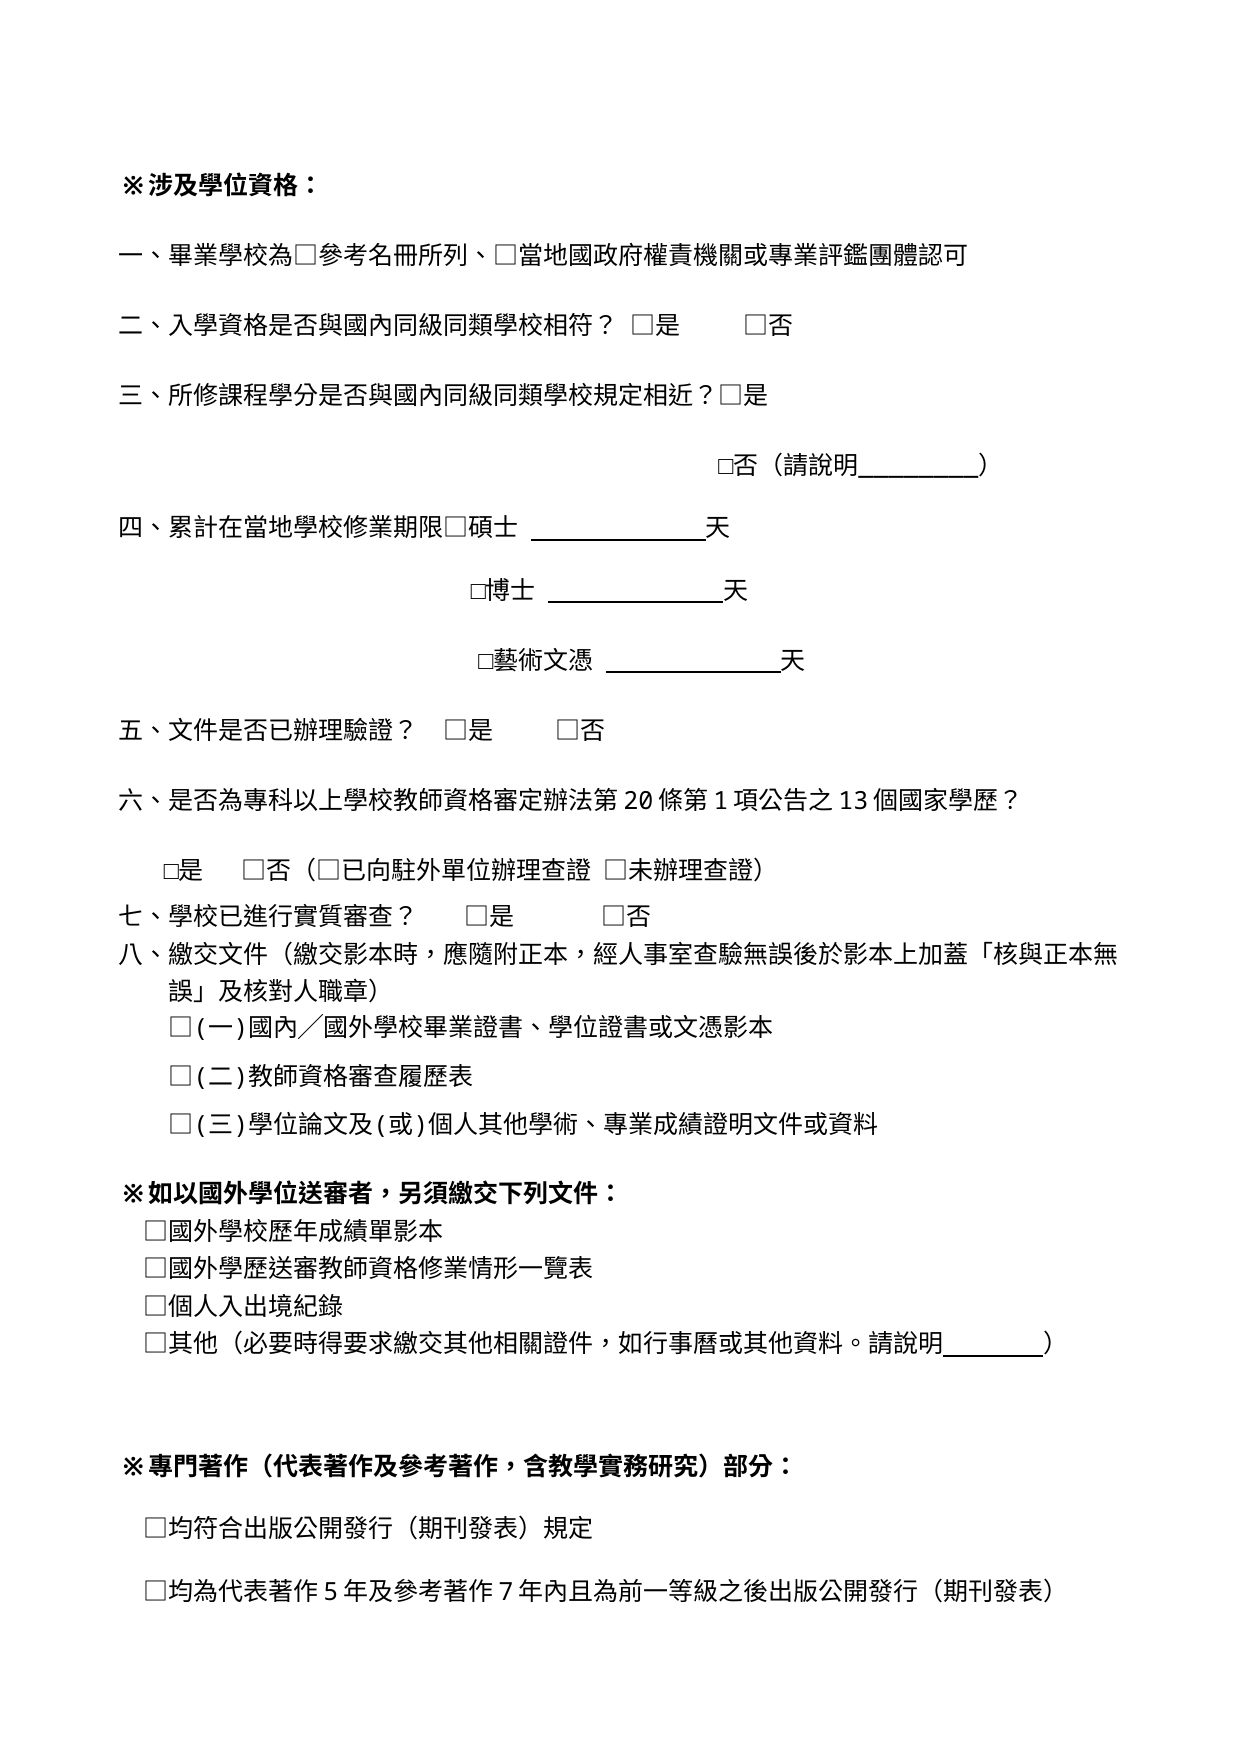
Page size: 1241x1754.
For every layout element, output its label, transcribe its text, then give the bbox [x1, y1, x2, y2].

text □均符合出版公開發行（期刊發表）規定 [118, 1485, 1122, 1547]
text ※如以國外學位送審者，另須繳交下列文件： [118, 1172, 1122, 1210]
text □博士 天 [118, 547, 1122, 609]
text □均為代表著作5年及參考著作7年內且為前一等級之後出版公開發行（期刊發表） [118, 1547, 1122, 1610]
text □個人入出境紀錄 [118, 1285, 1122, 1322]
text □(二)教師資格審查履歷表 [118, 1056, 1122, 1092]
text 七、學校已進行實質審查？ □是 □否 [118, 897, 1122, 933]
text □(一)國內╱國外學校畢業證書、學位證書或文憑影本 [118, 1007, 1122, 1044]
text 六、是否為專科以上學校教師資格審定辦法第20條第1項公告之13個國家學歷？ [118, 757, 1122, 819]
text □是 □否（□已向駐外單位辦理查證 □未辦理查證） [164, 827, 1122, 889]
text 三、所修課程學分是否與國內同級同類學校規定相近？□是 [118, 352, 1122, 414]
text □藝術文憑 天 [118, 617, 1122, 679]
text □(三)學位論文及(或)個人其他學術、專業成績證明文件或資料 [118, 1105, 1122, 1141]
text 四、累計在當地學校修業期限□碩士 天 [118, 484, 1122, 547]
text □國外學校歷年成績單影本 [118, 1210, 1122, 1247]
text □國外學歷送審教師資格修業情形一覽表 [118, 1247, 1122, 1285]
text □其他（必要時得要求繳交其他相關證件，如行事曆或其他資料。請說明 ） [118, 1322, 1122, 1360]
text 一、畢業學校為□參考名冊所列、□當地國政府權責機關或專業評鑑團體認可 [118, 212, 1122, 274]
text 二、入學資格是否與國內同級同類學校相符？ □是 □否 [118, 282, 1122, 344]
text ※專門著作（代表著作及參考著作，含教學實務研究）部分： [118, 1422, 1122, 1485]
text 五、文件是否已辦理驗證？ □是 □否 [118, 687, 1122, 749]
text □否（請說明________） [118, 422, 1122, 484]
text ※涉及學位資格： [118, 142, 1122, 204]
text 八、繳交文件（繳交影本時，應隨附正本，經人事室查驗無誤後於影本上加蓋「核與正本無誤」及核對人職章） [118, 935, 1122, 1007]
